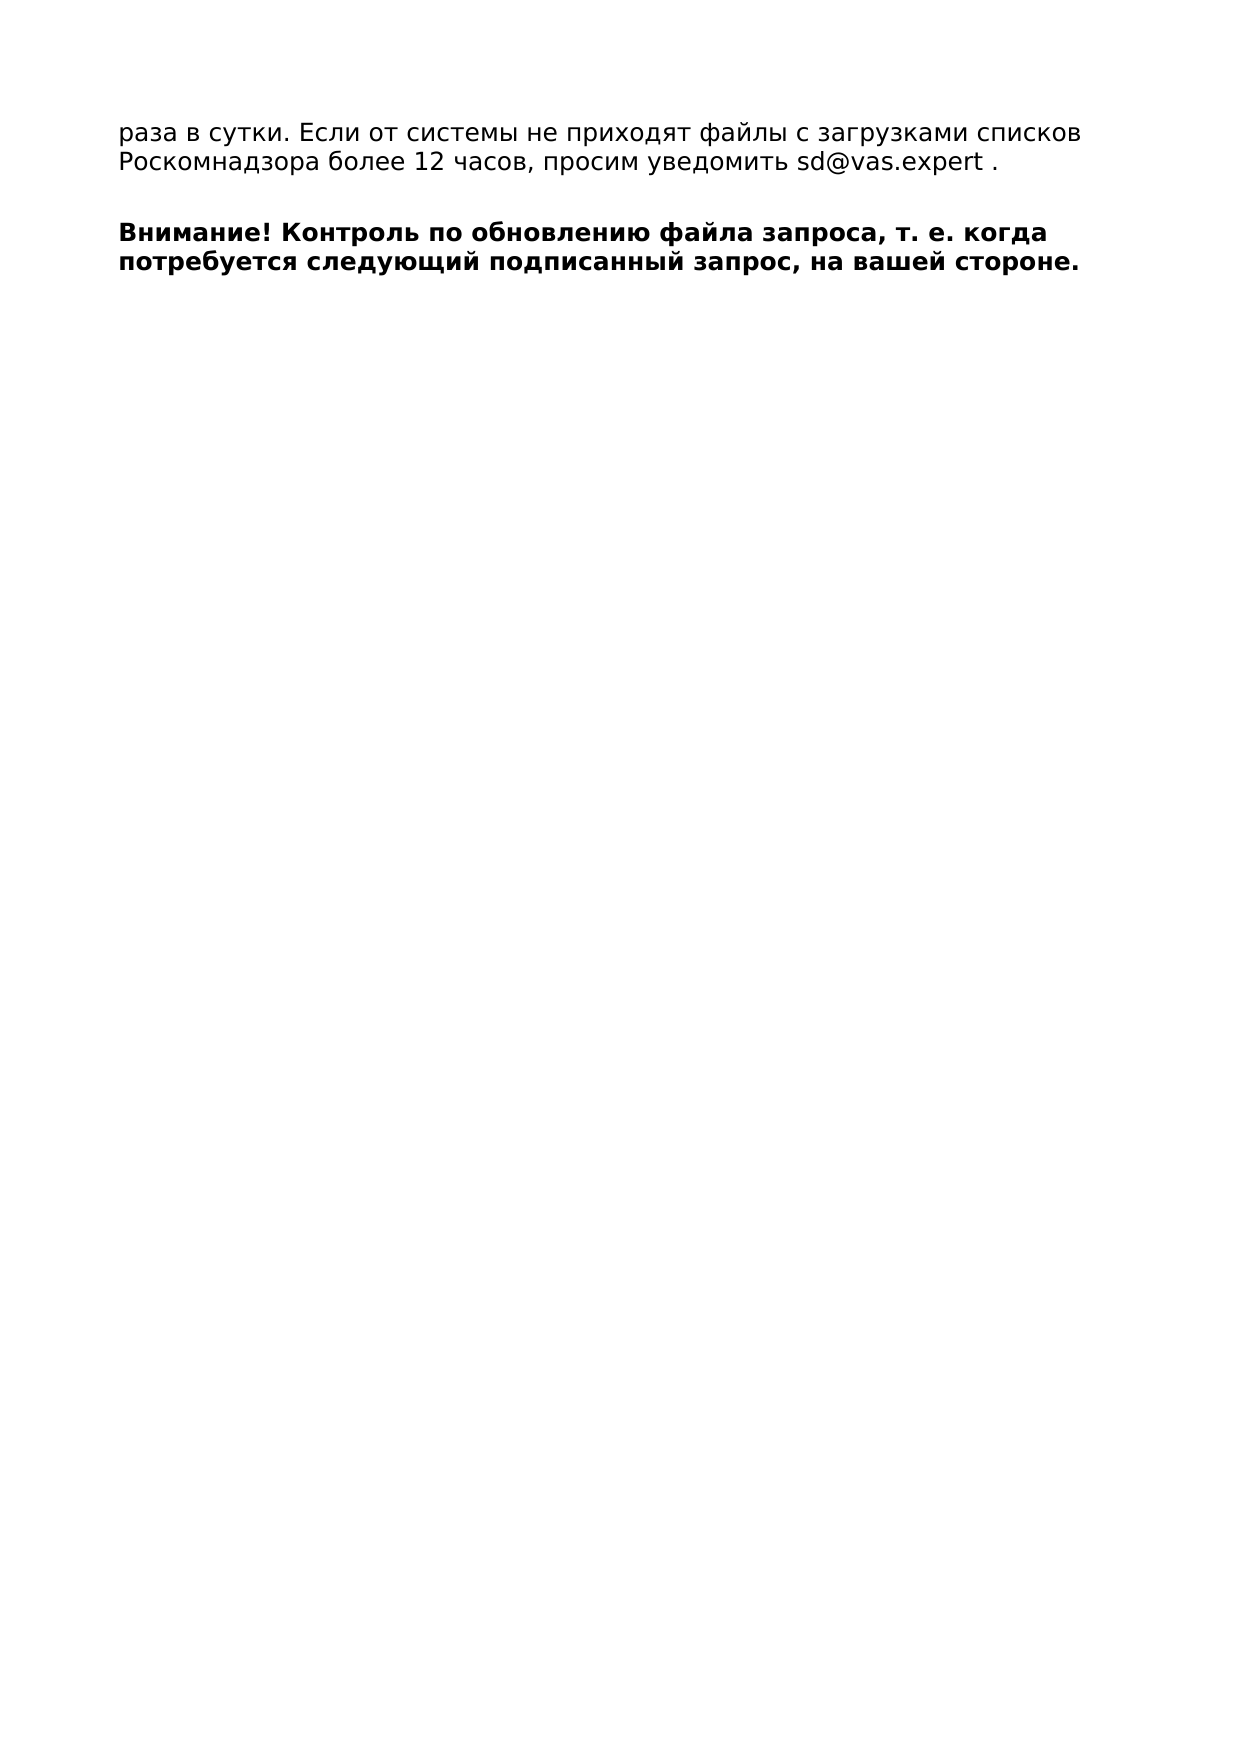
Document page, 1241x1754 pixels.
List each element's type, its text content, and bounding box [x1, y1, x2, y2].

text Внимание! Контроль по обновлению файла запроса, т. е. когда потребуется следующий подписанный запрос, на вашей стороне. [118, 218, 1122, 276]
text раза в сутки. Если от системы не приходят файлы с загрузками списков Роскомнадзора более 12 часов, просим уведомить sd@vas.expert . [118, 118, 1122, 206]
